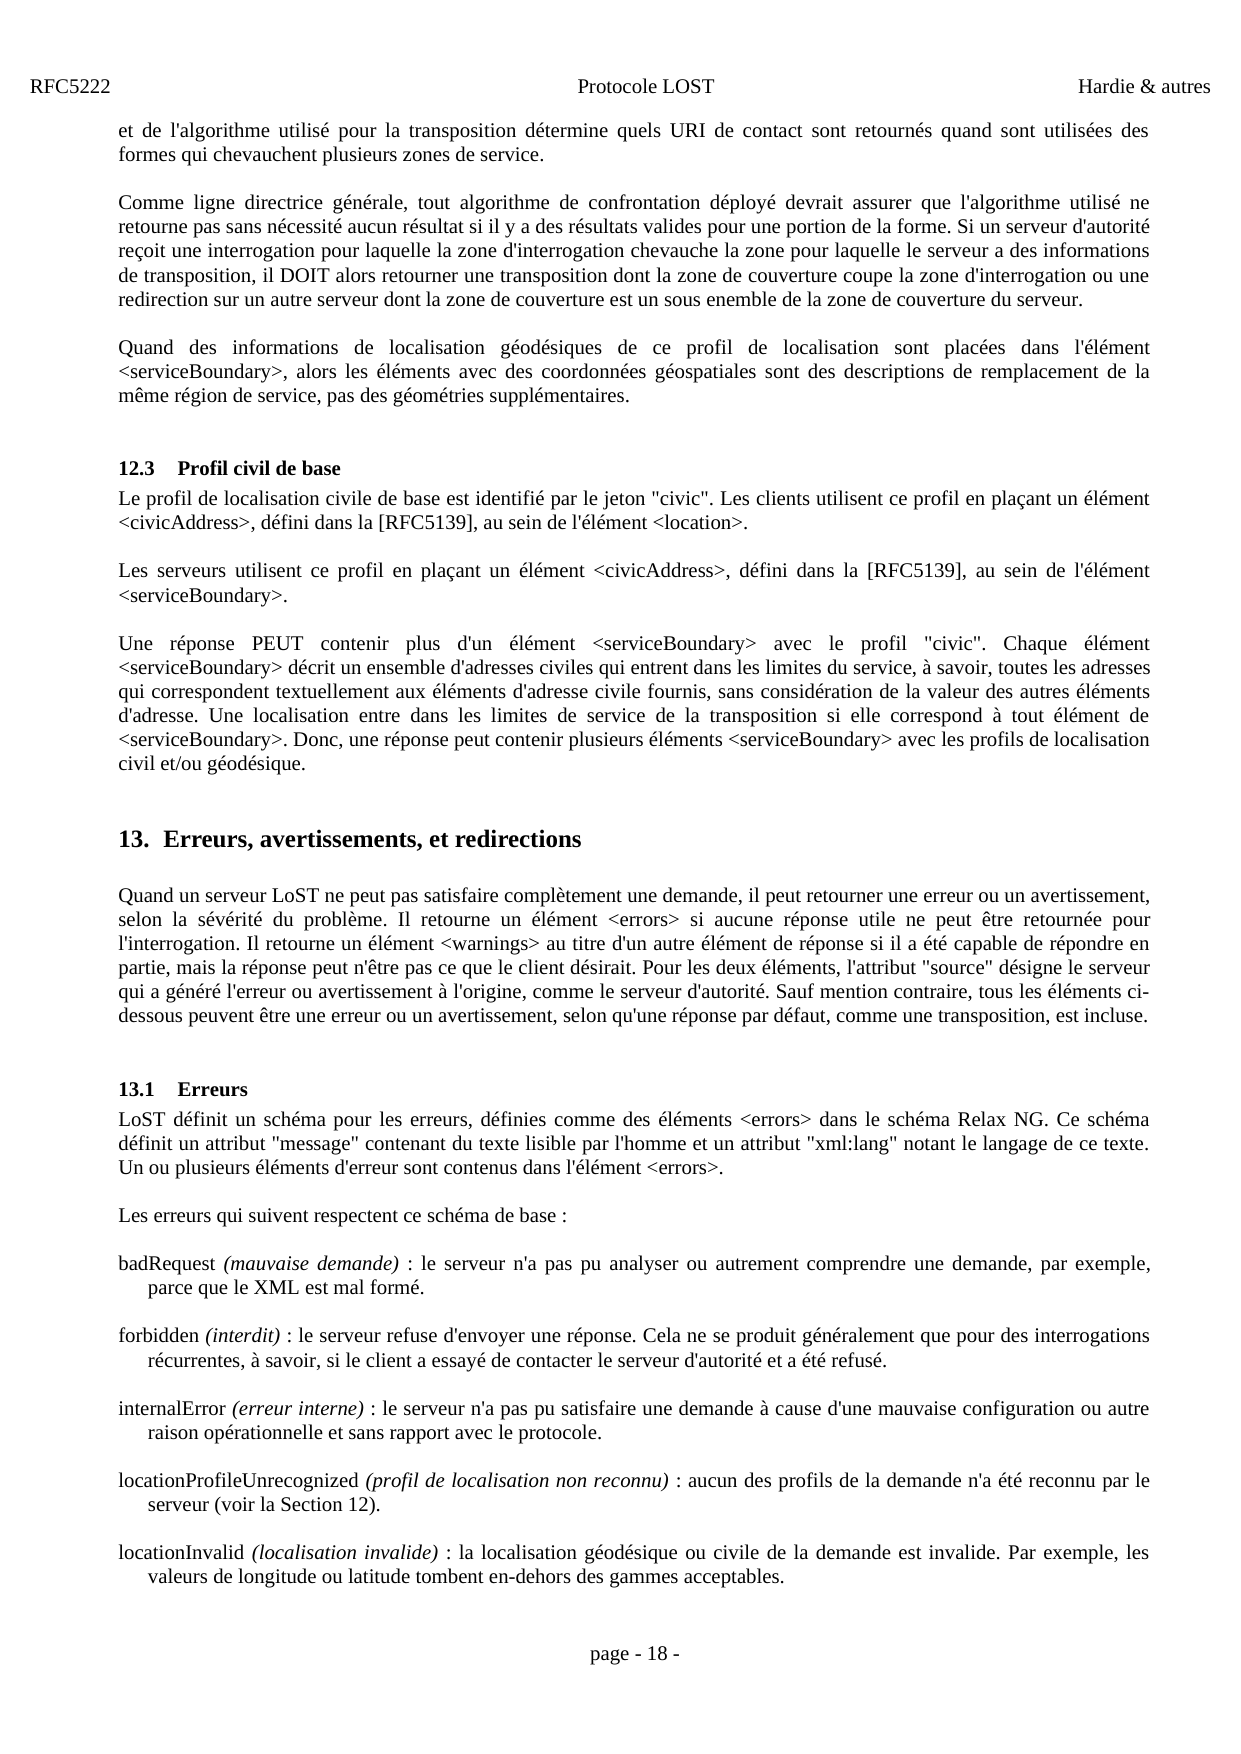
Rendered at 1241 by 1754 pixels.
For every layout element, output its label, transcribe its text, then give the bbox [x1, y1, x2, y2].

subtitle 12.3 Profil civil de base [118, 456, 1152, 480]
text Quand des informations de localisation géodésiques de ce profil de localisation sont placées dans l'élément <serviceBoundary>, alors les éléments avec des coordonnées géospatiales sont des descriptions de remplacement de la même région de service, pas des géométries supplémentaires. [118, 335, 1152, 407]
text locationProfileUnrecognized (profil de localisation non reconnu) : aucun des profils de la demande n'a été reconnu par le serveur (voir la Section 12). [118, 1468, 1152, 1516]
text LoST définit un schéma pour les erreurs, définies comme des éléments <errors> dans le schéma Relax NG. Ce schéma définit un attribut "message" contenant du texte lisible par l'homme et un attribut "xml:lang" notant le langage de ce texte. Un ou plusieurs éléments d'erreur sont contenus dans l'élément <errors>. [118, 1107, 1152, 1179]
text Les erreurs qui suivent respectent ce schéma de base : [118, 1203, 1152, 1227]
text locationInvalid (localisation invalide) : la localisation géodésique ou civile de la demande est invalide. Par exemple, les valeurs de longitude ou latitude tombent en-dehors des gammes acceptables. [118, 1540, 1152, 1588]
text badRequest (mauvaise demande) : le serveur n'a pas pu analyser ou autrement comprendre une demande, par exemple, parce que le XML est mal formé. [118, 1251, 1152, 1299]
text et de l'algorithme utilisé pour la transposition détermine quels URI de contact sont retournés quand sont utilisées des formes qui chevauchent plusieurs zones de service. [118, 118, 1152, 166]
text Comme ligne directrice générale, tout algorithme de confrontation déployé devrait assurer que l'algorithme utilisé ne retourne pas sans nécessité aucun résultat si il y a des résultats valides pour une portion de la forme. Si un serveur d'autorité reçoit une interrogation pour laquelle la zone d'interrogation chevauche la zone pour laquelle le serveur a des informations de transposition, il DOIT alors retourner une transposition dont la zone de couverture coupe la zone d'interrogation ou une redirection sur un autre serveur dont la zone de couverture est un sous enemble de la zone de couverture du serveur. [118, 190, 1152, 311]
text internalError (erreur interne) : le serveur n'a pas pu satisfaire une demande à cause d'une mauvaise configuration ou autre raison opérationnelle et sans rapport avec le protocole. [118, 1396, 1152, 1444]
text Une réponse PEUT contenir plus d'un élément <serviceBoundary> avec le profil "civic". Chaque élément <serviceBoundary> décrit un ensemble d'adresses civiles qui entrent dans les limites du service, à savoir, toutes les adresses qui correspondent textuellement aux éléments d'adresse civile fournis, sans considération de la valeur des autres éléments d'adresse. Une localisation entre dans les limites de service de la transposition si elle correspond à tout élément de <serviceBoundary>. Donc, une réponse peut contenir plusieurs éléments <serviceBoundary> avec les profils de localisation civil et/ou géodésique. [118, 631, 1152, 775]
text Les serveurs utilisent ce profil en plaçant un élément <civicAddress>, défini dans la [RFC5139], au sein de l'élément <serviceBoundary>. [118, 558, 1152, 607]
text Le profil de localisation civile de base est identifié par le jeton "civic". Les clients utilisent ce profil en plaçant un élément <civicAddress>, défini dans la [RFC5139], au sein de l'élément <location>. [118, 486, 1152, 534]
text Quand un serveur LoST ne peut pas satisfaire complètement une demande, il peut retourner une erreur ou un avertissement, selon la sévérité du problème. Il retourne un élément <errors> si aucune réponse utile ne peut être retournée pour l'interrogation. Il retourne un élément <warnings> au titre d'un autre élément de réponse si il a été capable de répondre en partie, mais la réponse peut n'être pas ce que le client désirait. Pour les deux éléments, l'attribut "source" désigne le serveur qui a généré l'erreur ou avertissement à l'origine, comme le serveur d'autorité. Sauf mention contraire, tous les éléments ci-dessous peuvent être une erreur ou un avertissement, selon qu'une réponse par défaut, comme une transposition, est incluse. [118, 883, 1152, 1027]
text forbidden (interdit) : le serveur refuse d'envoyer une réponse. Cela ne se produit généralement que pour des interrogations récurrentes, à savoir, si le client a essayé de contacter le serveur d'autorité et a été refusé. [118, 1323, 1152, 1372]
subtitle 13. Erreurs, avertissements, et redirections [118, 824, 1152, 853]
subtitle 13.1 Erreurs [118, 1077, 1152, 1101]
